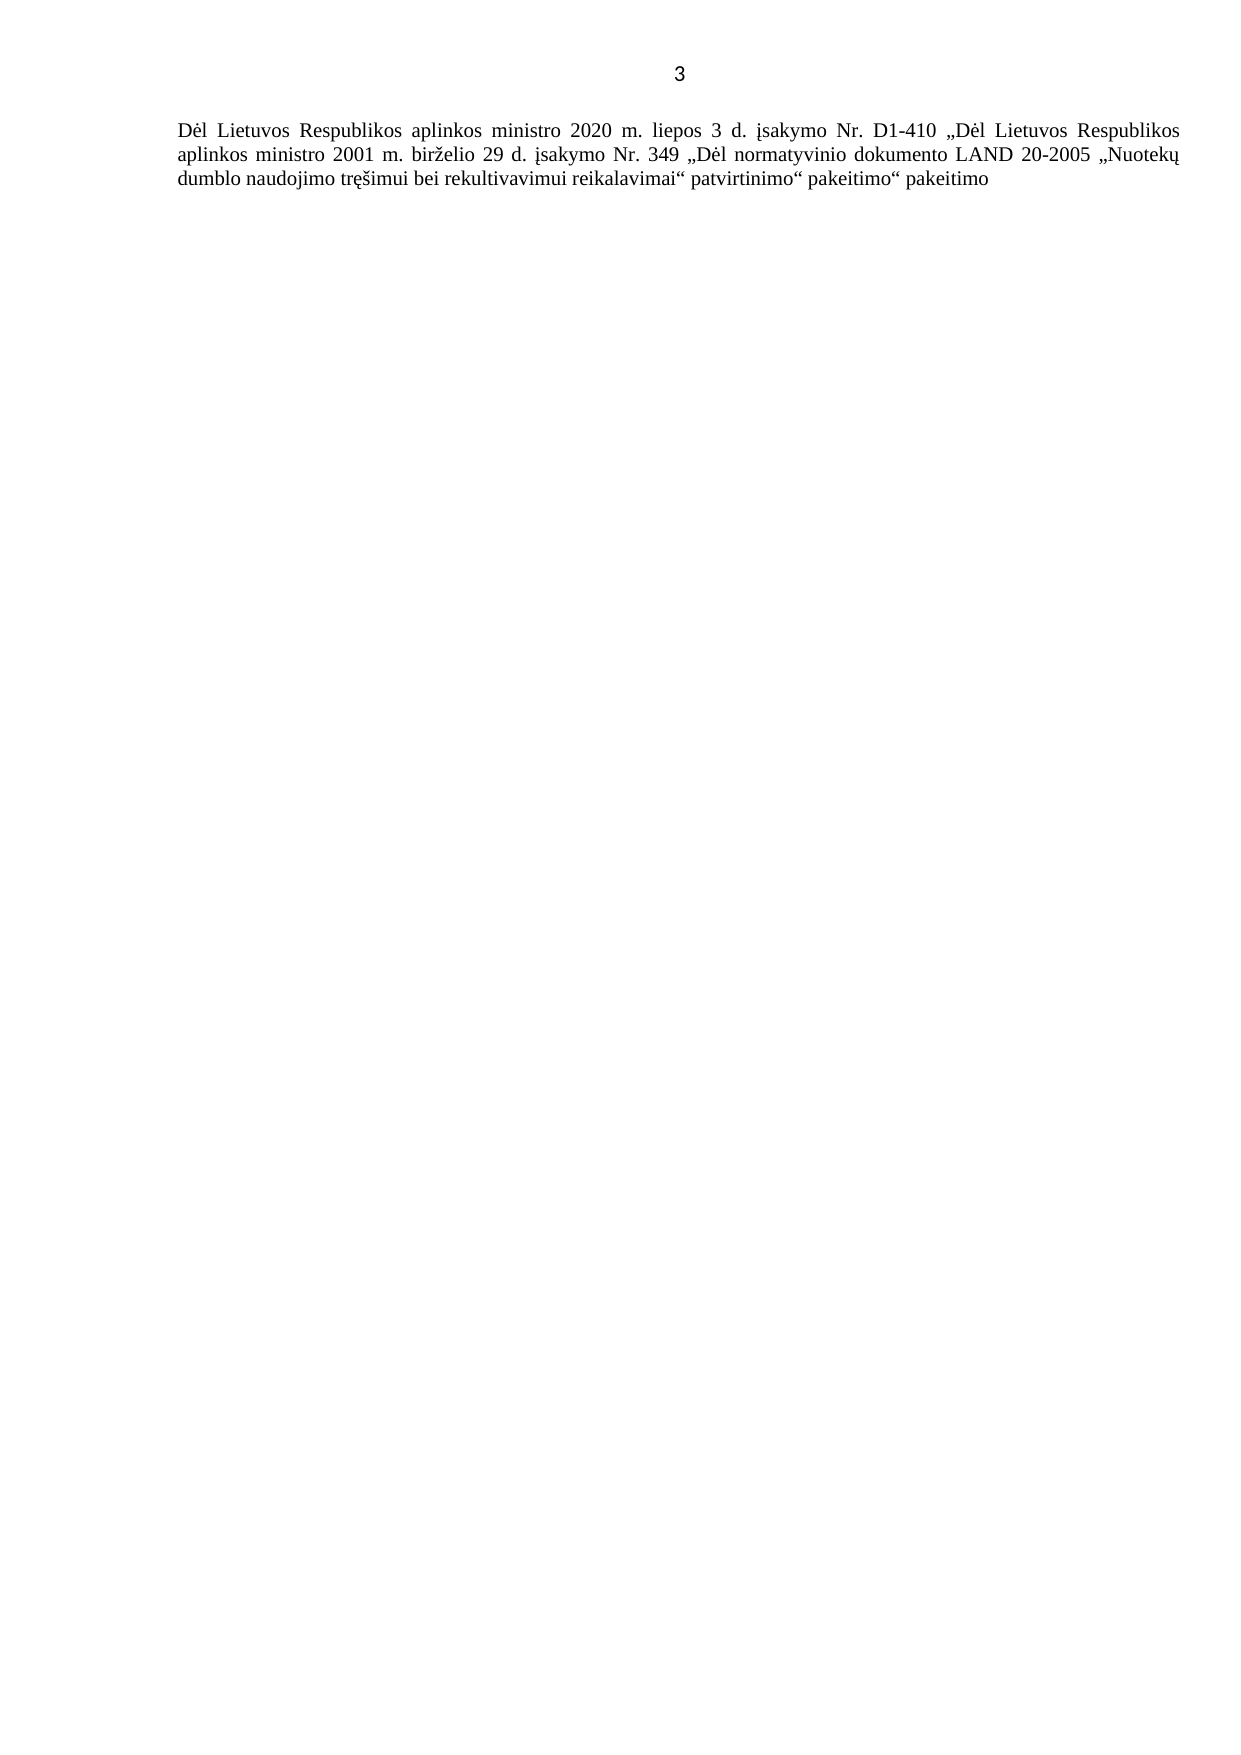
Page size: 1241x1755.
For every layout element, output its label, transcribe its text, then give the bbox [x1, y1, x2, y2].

text Dėl Lietuvos Respublikos aplinkos ministro 2020 m. liepos 3 d. įsakymo Nr. D1-410 „Dėl Lietuvos Respublikos aplinkos ministro 2001 m. birželio 29 d. įsakymo Nr. 349 „Dėl normatyvinio dokumento LAND 20-2005 „Nuotekų dumblo naudojimo tręšimui bei rekultivavimui reikalavimai“ patvirtinimo“ pakeitimo“ pakeitimo [177, 118, 1181, 190]
